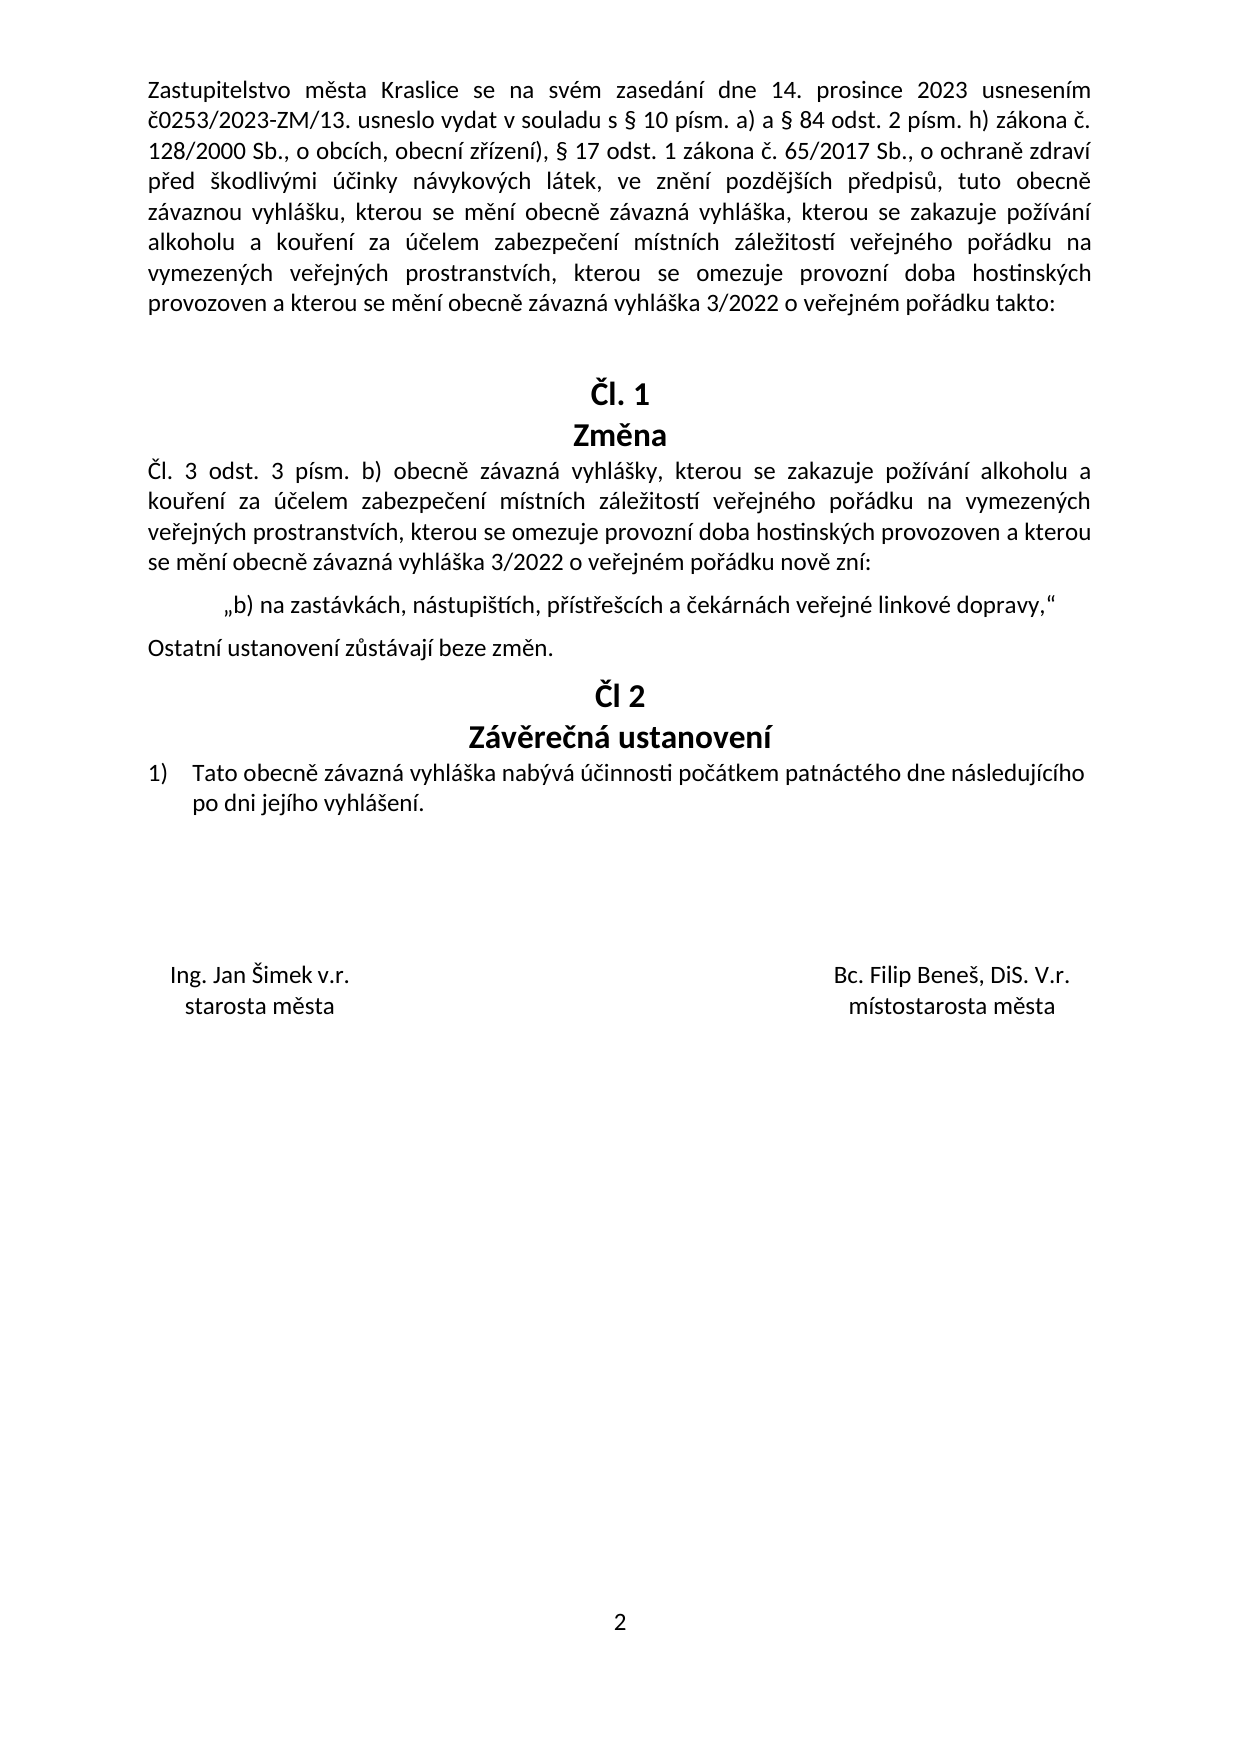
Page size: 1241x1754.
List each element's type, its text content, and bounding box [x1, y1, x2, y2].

text Ing. Jan Šimek v.r. Bc. Filip Beneš, DiS. V.r. [148, 959, 1093, 990]
text starosta města místostarosta města [148, 990, 1093, 1021]
subtitle Čl 2 [148, 676, 1093, 716]
text Zastupitelstvo města Kraslice se na svém zasedání dne 14. prosince 2023 usnesením č0253/2023-ZM/13. usneslo vydat v souladu s § 10 písm. a) a § 84 odst. 2 písm. h) zákona č. 128/2000 Sb., o obcích, obecní zřízení), § 17 odst. 1 zákona č. 65/2017 Sb., o ochraně zdraví před škodlivými účinky návykových látek, ve znění pozdějších předpisů, tuto obecně závaznou vyhlášku, kterou se mění obecně závazná vyhláška, kterou se zakazuje požívání alkoholu a kouření za účelem zabezpečení místních záležitostí veřejného pořádku na vymezených veřejných prostranstvích, kterou se omezuje provozní doba hostinských provozoven a kterou se mění obecně závazná vyhláška 3/2022 o veřejném pořádku takto: [148, 74, 1093, 318]
subtitle Čl. 1 [148, 373, 1093, 414]
text Ostatní ustanovení zůstávají beze změn. [148, 632, 1093, 663]
text Čl. 3 odst. 3 písm. b) obecně závazná vyhlášky, kterou se zakazuje požívání alkoholu a kouření za účelem zabezpečení místních záležitostí veřejného pořádku na vymezených veřejných prostranstvích, kterou se omezuje provozní doba hostinských provozoven a kterou se mění obecně závazná vyhláška 3/2022 o veřejném pořádku nově zní: [148, 455, 1093, 577]
text „b) na zastávkách, nástupištích, přístřešcích a čekárnách veřejné linkové dopravy,“ [223, 589, 1093, 620]
subtitle Změna [148, 414, 1093, 455]
subtitle Závěrečná ustanovení [148, 716, 1093, 757]
list Tato obecně závazná vyhláška nabývá účinnosti počátkem patnáctého dne následujícího po dni jejího vyhlášení. [148, 757, 1093, 818]
